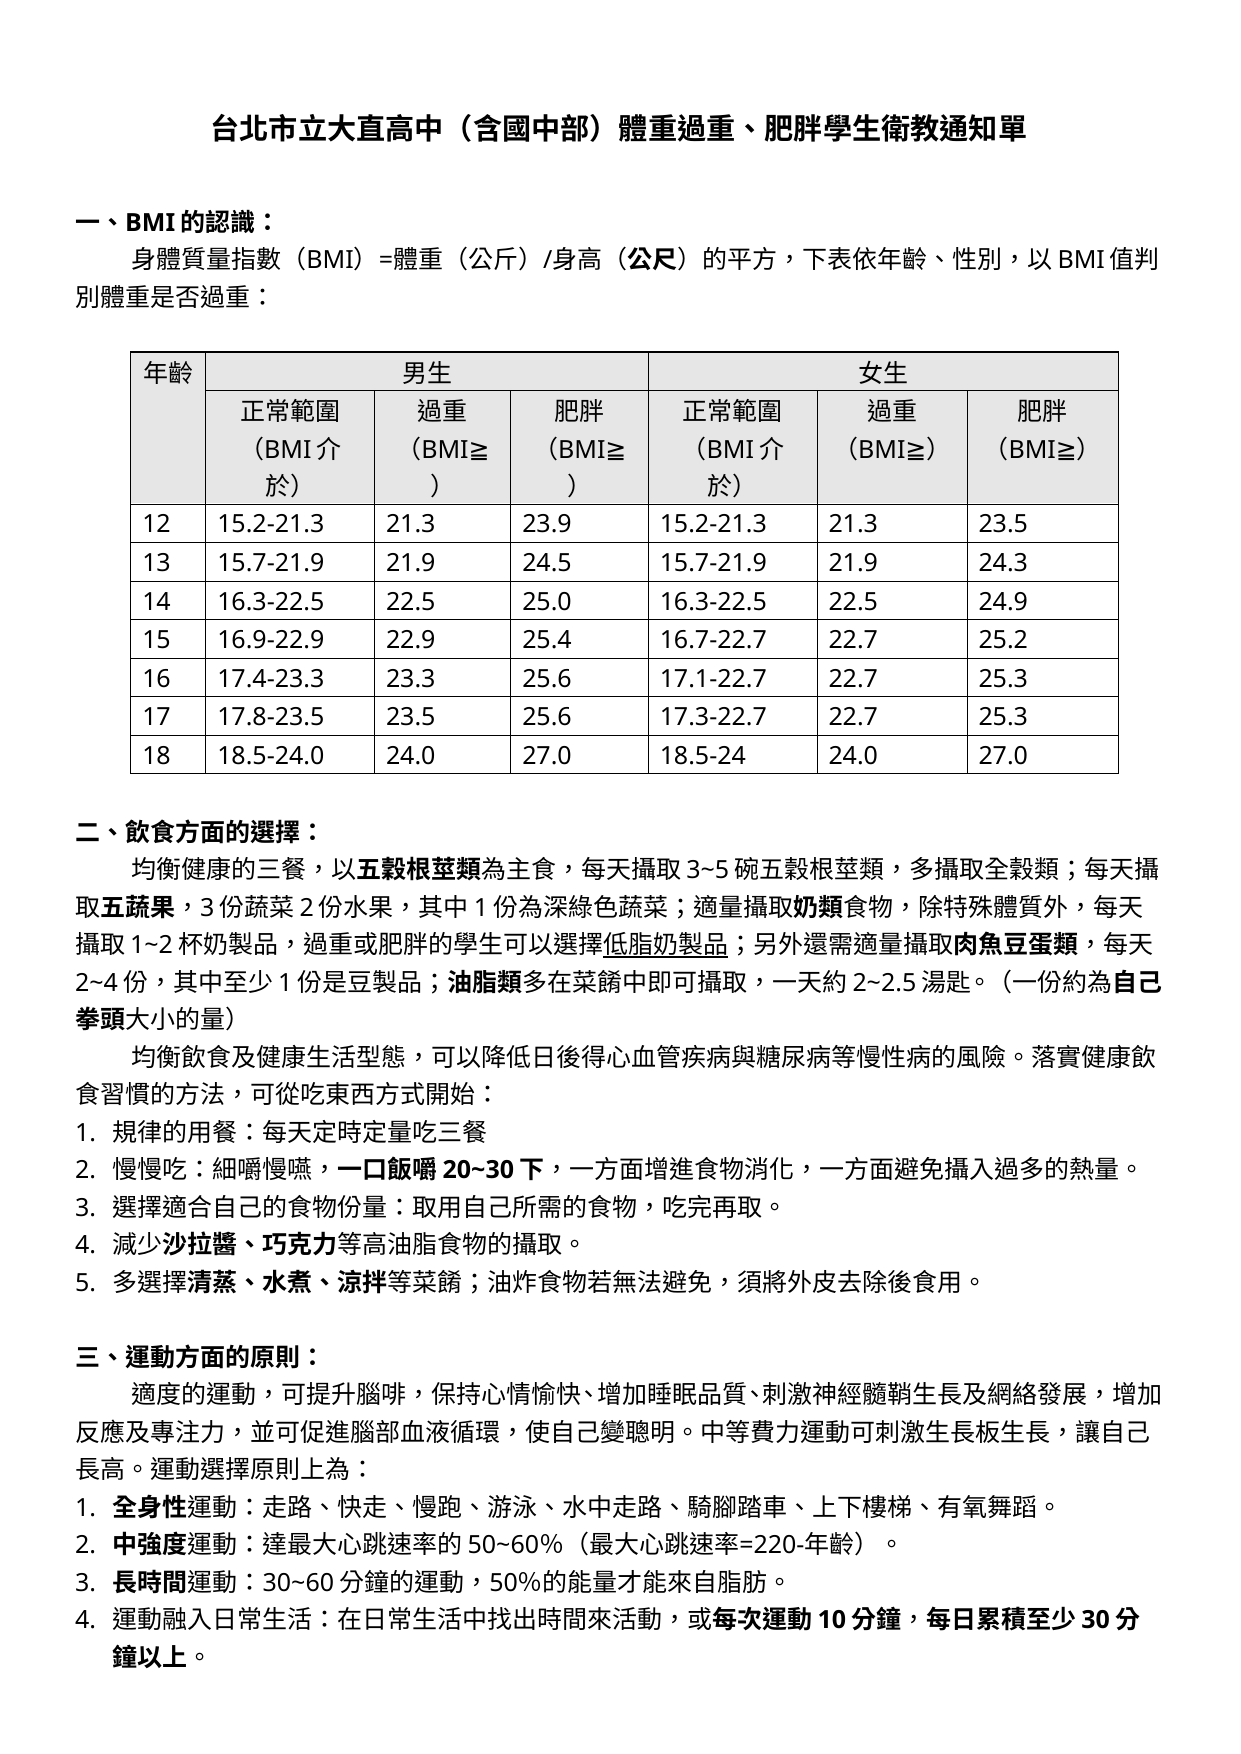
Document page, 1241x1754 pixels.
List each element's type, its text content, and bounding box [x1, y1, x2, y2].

table_cell 22.7 [818, 659, 967, 696]
table_cell 16.9-22.9 [206, 620, 374, 658]
table_cell 25.3 [968, 659, 1118, 696]
table_header 年齡 [131, 353, 205, 503]
table_cell 27.0 [511, 736, 648, 773]
table_cell 18.5-24.0 [206, 736, 374, 773]
table_cell 22.5 [818, 582, 967, 619]
table_cell 24.0 [818, 736, 967, 773]
text 一、BMI的認識： [75, 201, 1162, 239]
table_cell 27.0 [968, 736, 1118, 773]
list 規律的用餐：每天定時定量吃三餐 [75, 1112, 1162, 1149]
table_cell 正常範圍 （BMI介於） [649, 391, 817, 503]
table_cell 25.6 [511, 659, 648, 696]
table_cell 24.0 [375, 736, 510, 773]
table_cell 14 [131, 582, 205, 619]
table_cell 16.3-22.5 [649, 582, 817, 619]
table_cell 15.7-21.9 [206, 543, 374, 581]
list 運動融入日常生活：在日常生活中找出時間來活動，或每次運動10分鐘，每日累積至少30分鐘以上。 [75, 1599, 1162, 1674]
text 適度的運動，可提升腦啡，保持心情愉快、增加睡眠品質、刺激神經髓鞘生長及網絡發展，增加反應及專注力，並可促進腦部血液循環，使自己變聰明。中等費力運動可刺激生長板生長，讓自己長高。運動選擇原則上為： [75, 1374, 1162, 1487]
table_cell 22.7 [818, 697, 967, 735]
table_cell 17.8-23.5 [206, 697, 374, 735]
list 多選擇清蒸、水煮、涼拌等菜餚；油炸食物若無法避免，須將外皮去除後食用。 [75, 1262, 1162, 1299]
text 均衡健康的三餐，以五穀根莖類為主食，每天攝取3~5碗五穀根莖類，多攝取全穀類；每天攝取五蔬果，3份蔬菜2份水果，其中1份為深綠色蔬菜；適量攝取奶類食物，除特殊體質外，每天攝取1~2杯奶製品，過重或肥胖的學生可以選擇低脂奶製品；另外還需適量攝取肉魚豆蛋類，每天2~4份，其中至少1份是豆製品；油脂類多在菜餚中即可攝取，一天約2~2.5湯匙。（一份約為自己拳頭大小的量） [75, 849, 1162, 1037]
table_cell 17.3-22.7 [649, 697, 817, 735]
table_cell 24.5 [511, 543, 648, 581]
table_cell 17 [131, 697, 205, 735]
table_header 女生 [649, 353, 1118, 390]
text 三、運動方面的原則： [75, 1337, 1162, 1374]
list 減少沙拉醬、巧克力等高油脂食物的攝取。 [75, 1224, 1162, 1262]
table_cell 21.9 [818, 543, 967, 581]
table_cell 過重 （BMI≧） [818, 391, 967, 503]
table_cell 肥胖 （BMI≧） [968, 391, 1118, 503]
table_cell 15.2-21.3 [649, 505, 817, 542]
table_cell 正常範圍 （BMI介於） [206, 391, 374, 503]
table_cell 23.5 [968, 505, 1118, 542]
list 長時間運動：30~60分鐘的運動，50％的能量才能來自脂肪。 [75, 1562, 1162, 1599]
table_cell 過重 （BMI≧） [375, 391, 510, 503]
table_cell 15.7-21.9 [649, 543, 817, 581]
table_cell 15.2-21.3 [206, 505, 374, 542]
table_cell 17.4-23.3 [206, 659, 374, 696]
table_cell 22.9 [375, 620, 510, 658]
table_cell 肥胖 （BMI≧） [511, 391, 648, 503]
table_cell 23.3 [375, 659, 510, 696]
table_cell 16 [131, 659, 205, 696]
table_cell 15 [131, 620, 205, 658]
table_cell 25.6 [511, 697, 648, 735]
list 全身性運動：走路、快走、慢跑、游泳、水中走路、騎腳踏車、上下樓梯、有氧舞蹈。 [75, 1487, 1162, 1524]
table_cell 25.2 [968, 620, 1118, 658]
list 慢慢吃：細嚼慢嚥，一口飯嚼20~30下，一方面增進食物消化，一方面避免攝入過多的熱量。 [75, 1149, 1162, 1187]
table_cell 16.7-22.7 [649, 620, 817, 658]
table_cell 12 [131, 505, 205, 542]
table_cell 13 [131, 543, 205, 581]
table_cell 21.3 [375, 505, 510, 542]
table_cell 21.9 [375, 543, 510, 581]
list 中強度運動：達最大心跳速率的50~60％（最大心跳速率=220-年齡）。 [75, 1524, 1162, 1562]
table_header 男生 [206, 353, 648, 390]
table_cell 23.9 [511, 505, 648, 542]
table_cell 16.3-22.5 [206, 582, 374, 619]
text 均衡飲食及健康生活型態，可以降低日後得心血管疾病與糖尿病等慢性病的風險。落實健康飲食習慣的方法，可從吃東西方式開始： [75, 1037, 1162, 1112]
list 選擇適合自己的食物份量：取用自己所需的食物，吃完再取。 [75, 1187, 1162, 1224]
table_cell 18.5-24 [649, 736, 817, 773]
table_cell 25.4 [511, 620, 648, 658]
table_cell 18 [131, 736, 205, 773]
table_cell 25.3 [968, 697, 1118, 735]
text 身體質量指數（BMI）=體重（公斤）/身高（公尺）的平方，下表依年齡、性別，以BMI值判別體重是否過重： [75, 239, 1162, 314]
table_cell 23.5 [375, 697, 510, 735]
table_cell 22.7 [818, 620, 967, 658]
text 台北市立大直高中（含國中部）體重過重、肥胖學生衛教通知單 [75, 89, 1162, 164]
table_cell 17.1-22.7 [649, 659, 817, 696]
table_cell 25.0 [511, 582, 648, 619]
table_cell 24.3 [968, 543, 1118, 581]
table_cell 24.9 [968, 582, 1118, 619]
table_cell 21.3 [818, 505, 967, 542]
table_cell 22.5 [375, 582, 510, 619]
text 二、飲食方面的選擇： [75, 812, 1162, 849]
